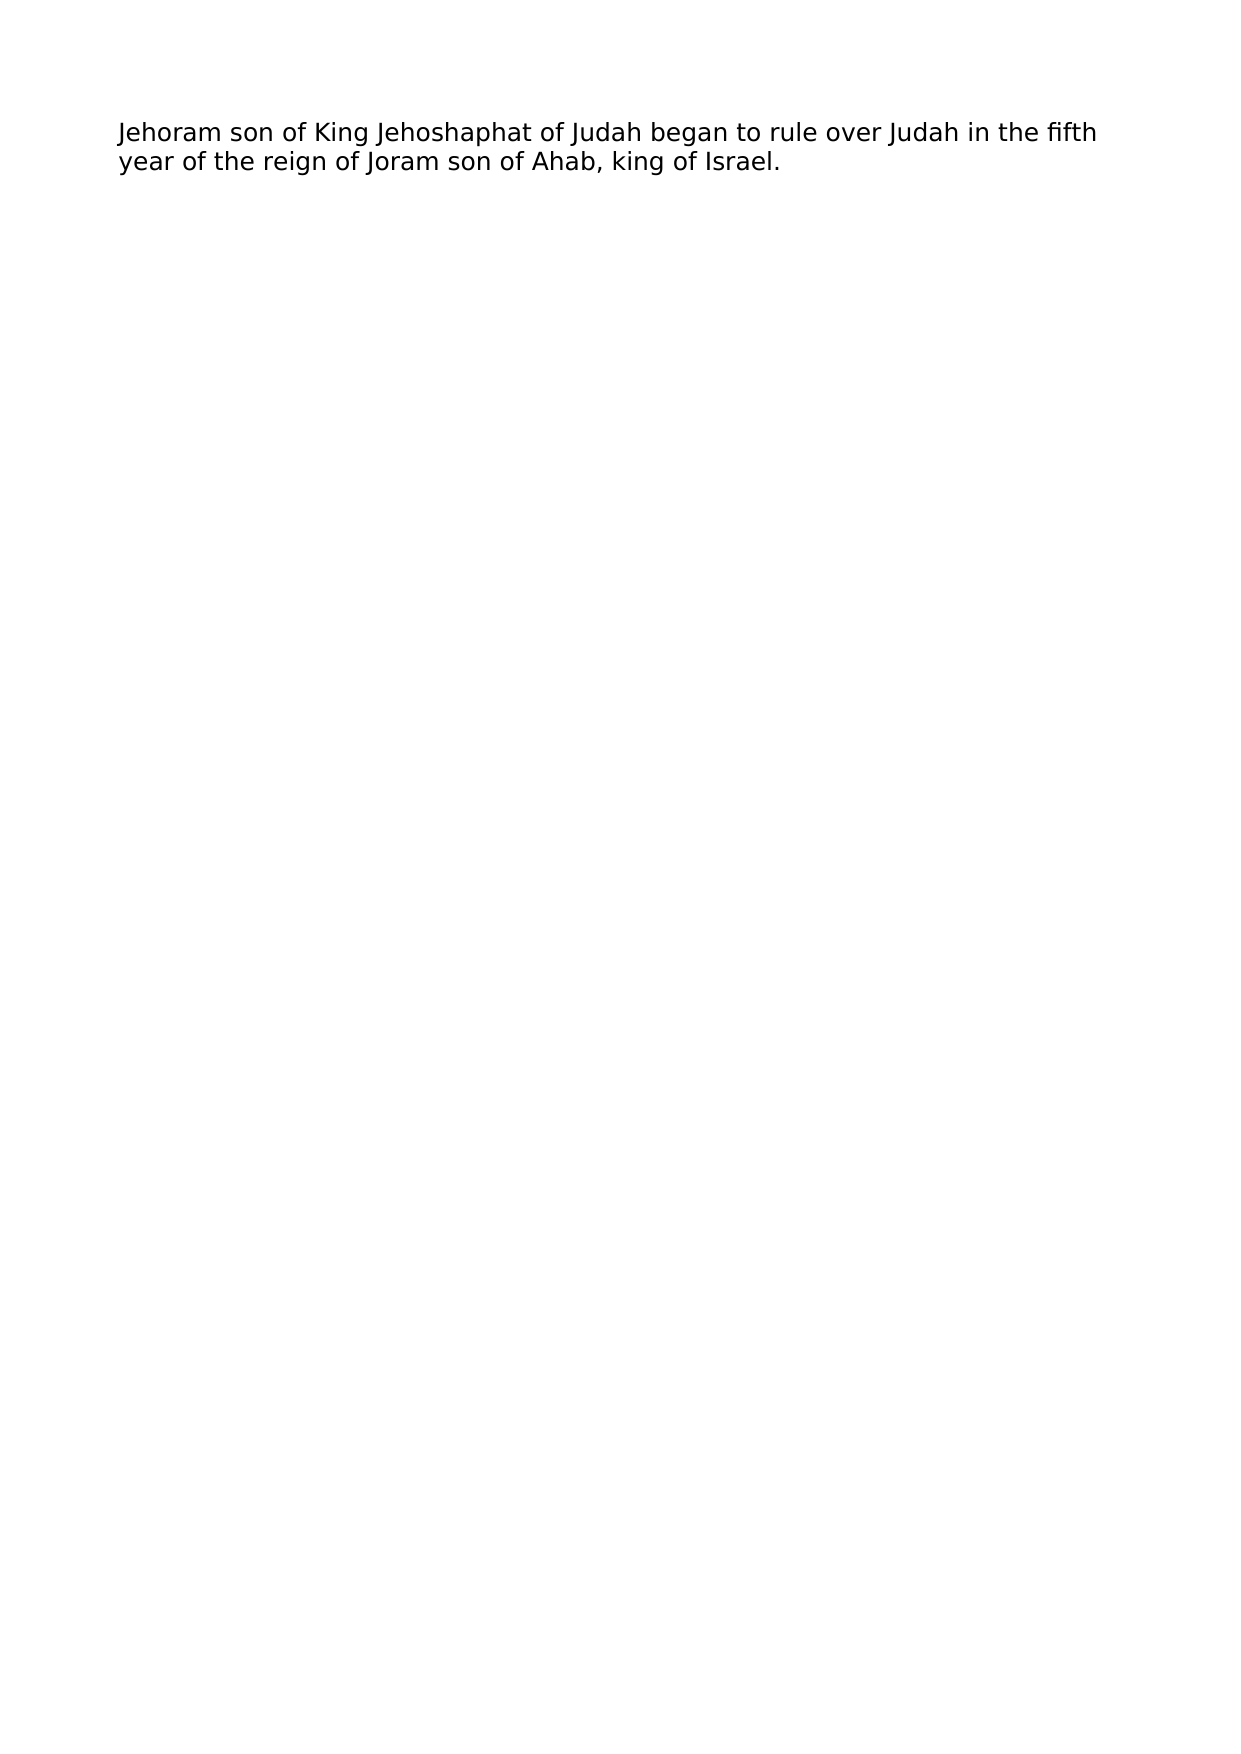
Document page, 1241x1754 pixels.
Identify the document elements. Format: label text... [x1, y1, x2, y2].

text Jehoram son of King Jehoshaphat of Judah began to rule over Judah in the fifth year of the reign of Joram son of Ahab, king of Israel. [118, 118, 1122, 176]
